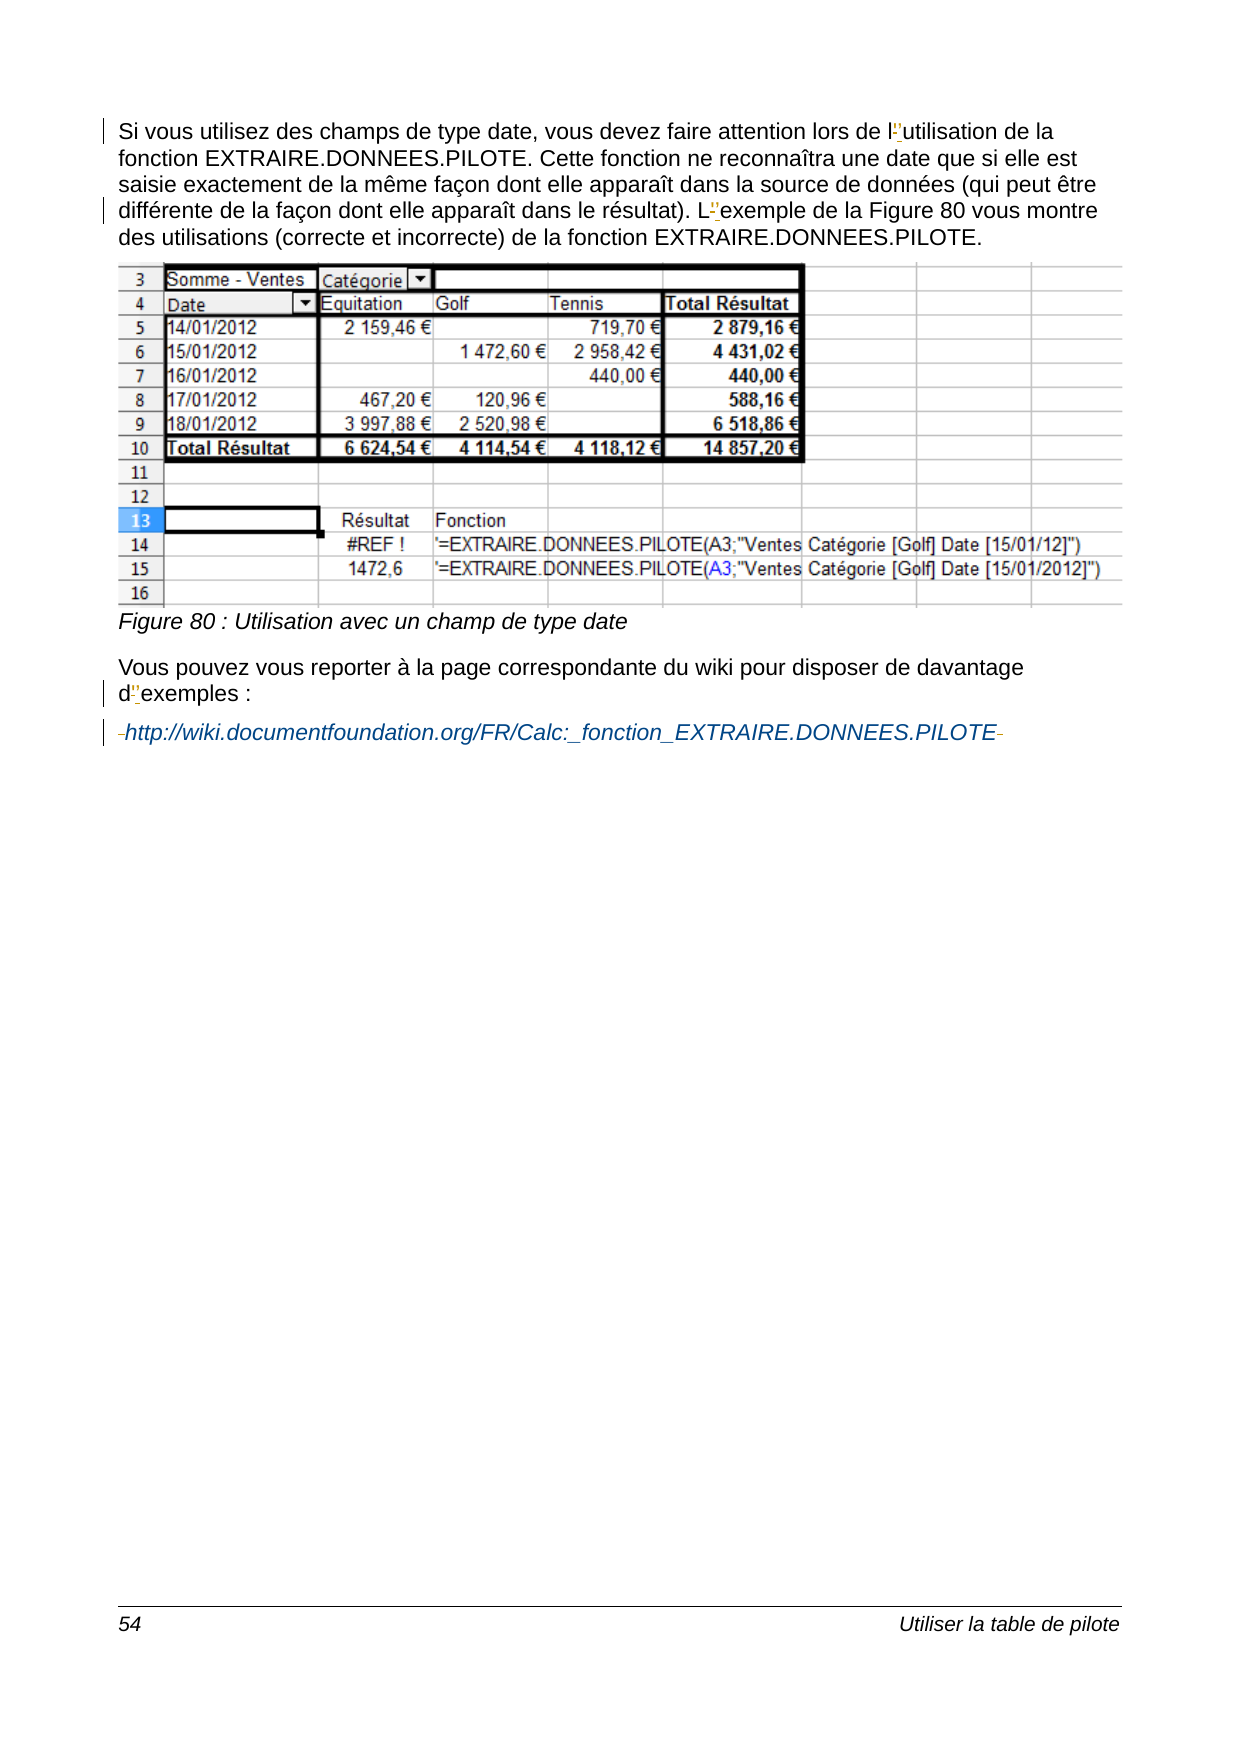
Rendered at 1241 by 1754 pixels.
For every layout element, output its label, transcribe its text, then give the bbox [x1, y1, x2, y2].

text Figure 80 : Utilisation avec un champ de type date [118, 608, 1122, 634]
picture [118, 262, 1123, 608]
text http://wiki.documentfoundation.org/FR/Calc:_fonction_EXTRAIRE.DONNEES.PILOTE [118, 719, 1122, 746]
text Vous pouvez vous reporter à la page correspondante du wiki pour disposer de davantage d’exemples : [118, 654, 1122, 707]
text Si vous utilisez des champs de type date, vous devez faire attention lors de l’utilisation de la fonction EXTRAIRE.DONNEES.PILOTE. Cette fonction ne reconnaîtra une date que si elle est saisie exactement de la même façon dont elle apparaît dans la source de données (qui peut être différente de la façon dont elle apparaît dans le résultat). L’exemple de la Figure 80 vous montre des utilisations (correcte et incorrecte) de la fonction EXTRAIRE.DONNEES.PILOTE. [118, 118, 1122, 250]
